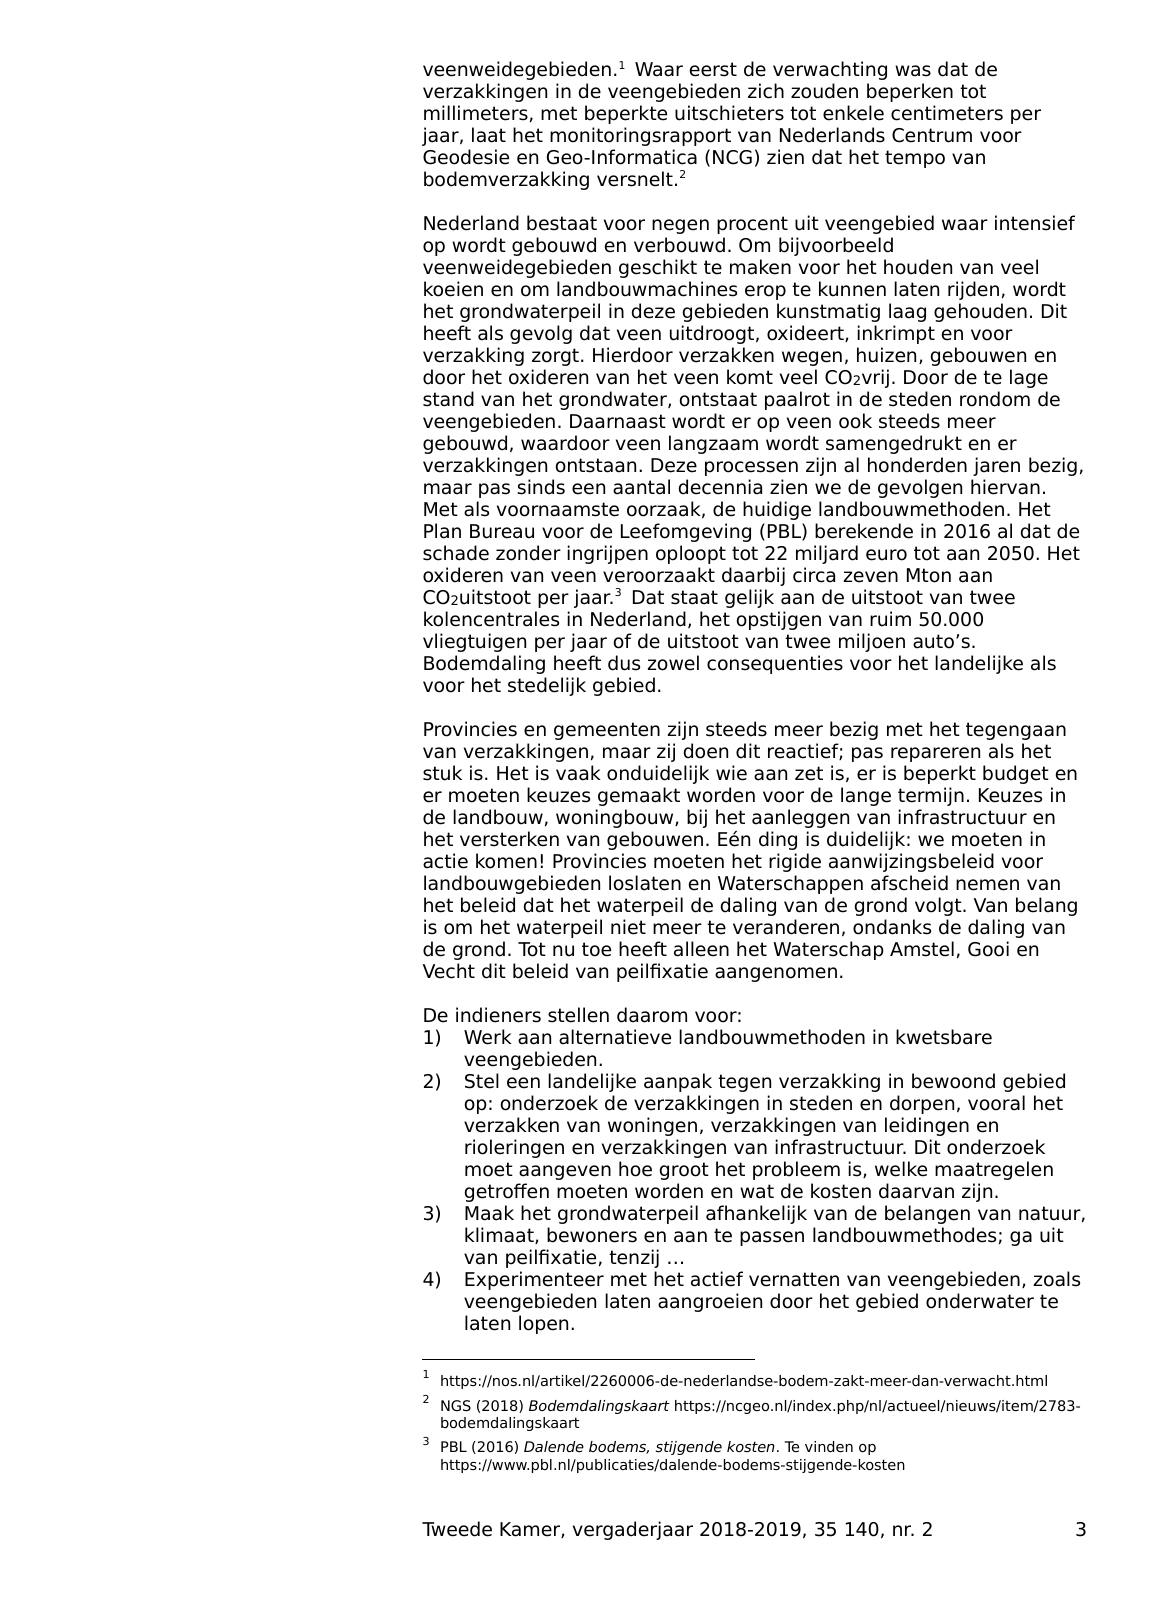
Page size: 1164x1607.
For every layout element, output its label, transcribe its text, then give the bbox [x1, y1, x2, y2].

text NGS (2018) Bodemdalingskaart https://ncgeo.nl/index.php/nl/actueel/nieuws/item/2783-bodemdalingskaart [422, 1393, 1087, 1432]
text 4) Experimenteer met het actief vernatten van veengebieden, zoals veengebieden laten aangroeien door het gebied onderwater te laten lopen. [422, 1268, 1087, 1334]
text Nederland bestaat voor negen procent uit veengebied waar intensief op wordt gebouwd en verbouwd. Om bijvoorbeeld veenweidegebieden geschikt te maken voor het houden van veel koeien en om landbouwmachines erop te kunnen laten rijden, wordt het grondwaterpeil in deze gebieden kunstmatig laag gehouden. Dit heeft als gevolg dat veen uitdroogt, oxideert, inkrimpt en voor verzakking zorgt. Hierdoor verzakken wegen, huizen, gebouwen en door het oxideren van het veen komt veel CO2vrij. Door de te lage stand van het grondwater, ontstaat paalrot in de steden rondom de veengebieden. Daarnaast wordt er op veen ook steeds meer gebouwd, waardoor veen langzaam wordt samengedrukt en er verzakkingen ontstaan. Deze processen zijn al honderden jaren bezig, maar pas sinds een aantal decennia zien we de gevolgen hiervan. Met als voornaamste oorzaak, de huidige landbouwmethoden. Het Plan Bureau voor de Leefomgeving (PBL) berekende in 2016 al dat de schade zonder ingrijpen oploopt tot 22 miljard euro tot aan 2050. Het oxideren van veen veroorzaakt daarbij circa zeven Mton aan CO2uitstoot per jaar. Dat staat gelijk aan de uitstoot van twee kolencentrales in Nederland, het opstijgen van ruim 50.000 vliegtuigen per jaar of de uitstoot van twee miljoen auto’s. Bodemdaling heeft dus zowel consequenties voor het landelijke als voor het stedelijk gebied. [422, 213, 1087, 697]
text De indieners stellen daarom voor: [422, 1005, 1087, 1027]
text 3) Maak het grondwaterpeil afhankelijk van de belangen van natuur, klimaat, bewoners en aan te passen landbouwmethodes; ga uit van peilfixatie, tenzij … [422, 1203, 1087, 1268]
text https://nos.nl/artikel/2260006-de-nederlandse-bodem-zakt-meer-dan-verwacht.html [422, 1368, 1087, 1391]
text 2) Stel een landelijke aanpak tegen verzakking in bewoond gebied op: onderzoek de verzakkingen in steden en dorpen, vooral het verzakken van woningen, verzakkingen van leidingen en rioleringen en verzakkingen van infrastructuur. Dit onderzoek moet aangeven hoe groot het probleem is, welke maatregelen getroffen moeten worden en wat de kosten daarvan zijn. [422, 1071, 1087, 1203]
text veenweidegebieden. Waar eerst de verwachting was dat de verzakkingen in de veengebieden zich zouden beperken tot millimeters, met beperkte uitschieters tot enkele centimeters per jaar, laat het monitoringsrapport van Nederlands Centrum voor Geodesie en Geo-Informatica (NCG) zien dat het tempo van bodemverzakking versnelt. [422, 59, 1087, 191]
text PBL (2016) Dalende bodems, stijgende kosten. Te vinden op https://www.pbl.nl/publicaties/dalende-bodems-stijgende-kosten [422, 1435, 1087, 1474]
text Provincies en gemeenten zijn steeds meer bezig met het tegengaan van verzakkingen, maar zij doen dit reactief; pas repareren als het stuk is. Het is vaak onduidelijk wie aan zet is, er is beperkt budget en er moeten keuzes gemaakt worden voor de lange termijn. Keuzes in de landbouw, woningbouw, bij het aanleggen van infrastructuur en het versterken van gebouwen. Eén ding is duidelijk: we moeten in actie komen! Provincies moeten het rigide aanwijzingsbeleid voor landbouwgebieden loslaten en Waterschappen afscheid nemen van het beleid dat het waterpeil de daling van de grond volgt. Van belang is om het waterpeil niet meer te veranderen, ondanks de daling van de grond. Tot nu toe heeft alleen het Waterschap Amstel, Gooi en Vecht dit beleid van peilfixatie aangenomen. [422, 719, 1087, 983]
text 1) Werk aan alternatieve landbouwmethoden in kwetsbare veengebieden. [422, 1027, 1087, 1071]
